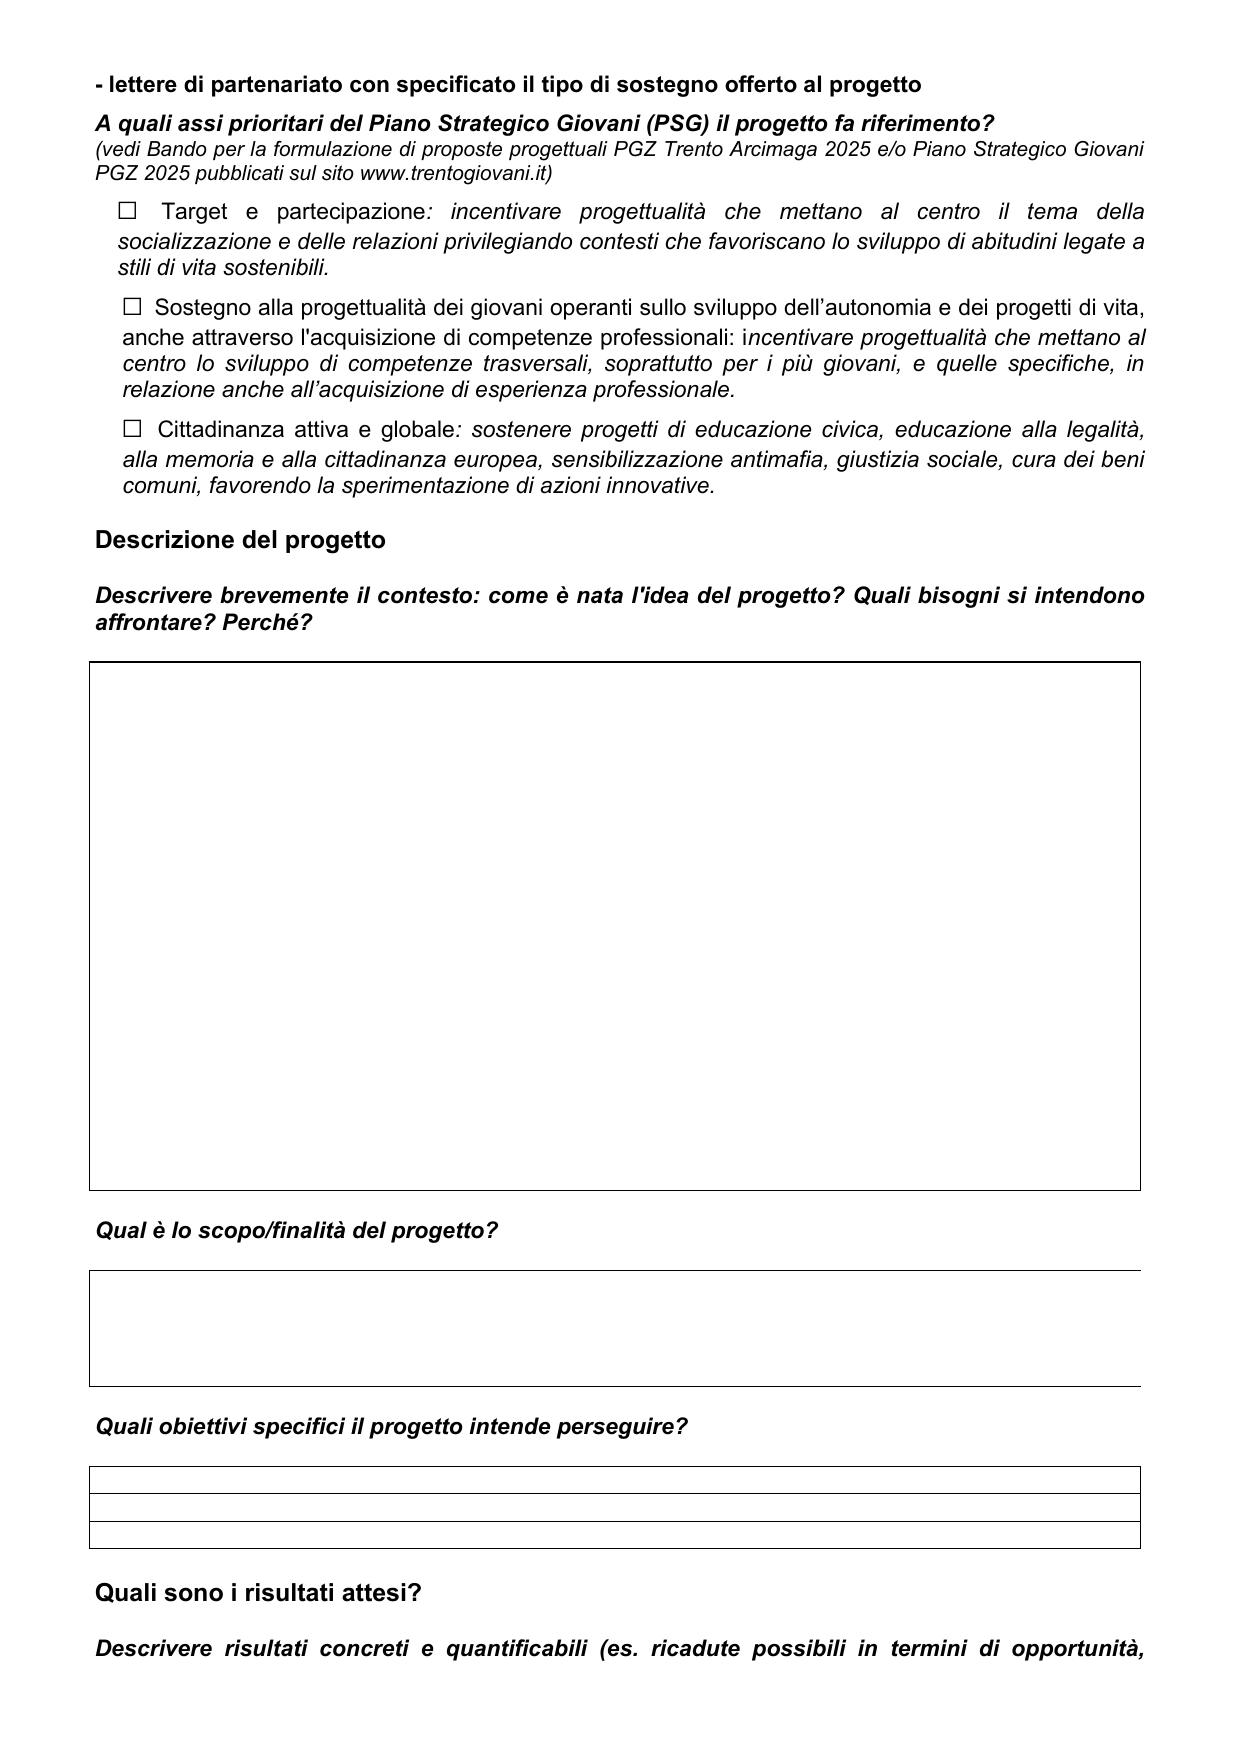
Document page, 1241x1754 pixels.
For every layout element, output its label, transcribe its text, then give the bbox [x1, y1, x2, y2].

text Descrivere brevemente il contesto: come è nata l'idea del progetto? Quali bisogni si intendono affrontare? Perché? [94, 582, 1146, 635]
text Descrivere risultati concreti e quantificabili (es. ricadute possibili in termini di opportunità, [94, 1635, 1146, 1662]
text □ Cittadinanza attiva e globale: sostenere progetti di educazione civica, educazione alla legalità, alla memoria e alla cittadinanza europea, sensibilizzazione antimafia, giustizia sociale, cura dei beni comuni, favorendo la sperimentazione di azioni innovative. [121, 403, 1146, 498]
text (vedi Bando per la formulazione di proposte progettuali PGZ Trento Arcimaga 2025 e/o Piano Strategico Giovani PGZ 2025 pubblicati sul sito www.trentogiovani.it) [94, 137, 1146, 184]
table_cell [90, 1522, 1140, 1548]
table_header [90, 1467, 1140, 1493]
text A quali assi prioritari del Piano Strategico Giovani (PSG) il progetto fa riferimento? [94, 110, 1146, 137]
text □ Sostegno alla progettualità dei giovani operanti sullo sviluppo dell’autonomia e dei progetti di vita, anche attraverso l'acquisizione di competenze professionali: incentivare progettualità che mettano al centro lo sviluppo di competenze trasversali, soprattutto per i più giovani, e quelle specifiche, in relazione anche all’acquisizione di esperienza professionale. [121, 280, 1146, 403]
text - lettere di partenariato con specificato il tipo di sostegno offerto al progetto [94, 71, 1146, 97]
text □ Target e partecipazione: incentivare progettualità che mettano al centro il tema della socializzazione e delle relazioni privilegiando contesti che favoriscano lo sviluppo di abitudini legate a stili di vita sostenibili. [116, 184, 1146, 280]
text Qual è lo scopo/finalità del progetto? [94, 1217, 1146, 1243]
text Quali sono i risultati attesi? [94, 1578, 1146, 1606]
table_cell [90, 1494, 1140, 1521]
table_header [90, 1271, 1141, 1386]
text Descrizione del progetto [94, 525, 1146, 553]
text Quali obiettivi specifici il progetto intende perseguire? [94, 1413, 1146, 1439]
table_header [90, 663, 1140, 1189]
